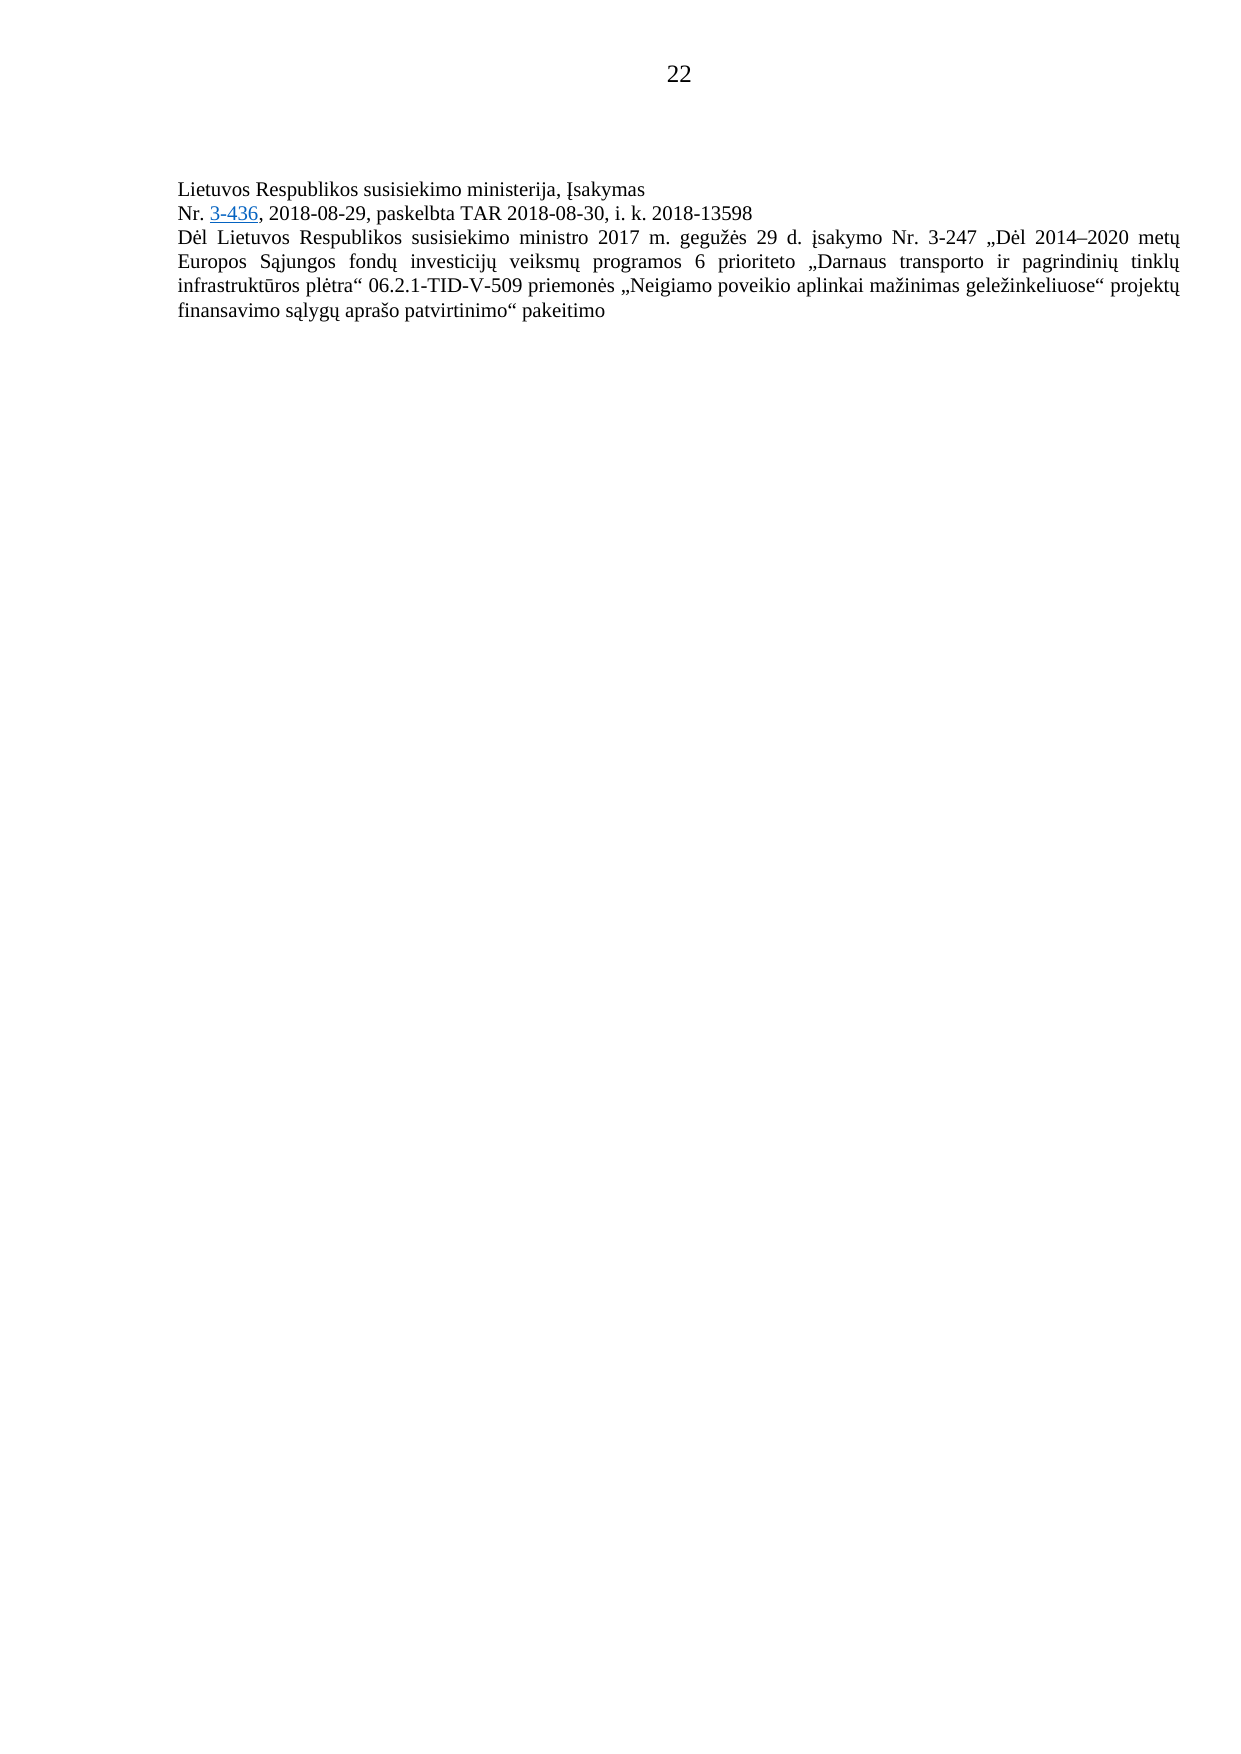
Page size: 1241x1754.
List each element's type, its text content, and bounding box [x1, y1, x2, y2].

text Nr. 3-436, 2018-08-29, paskelbta TAR 2018-08-30, i. k. 2018-13598 [177, 201, 1181, 225]
text Lietuvos Respublikos susisiekimo ministerija, Įsakymas [177, 177, 1181, 201]
text Dėl Lietuvos Respublikos susisiekimo ministro 2017 m. gegužės 29 d. įsakymo Nr. 3-247 „Dėl 2014–2020 metų Europos Sąjungos fondų investicijų veiksmų programos 6 prioriteto „Darnaus transporto ir pagrindinių tinklų infrastruktūros plėtra“ 06.2.1-TID-V-509 priemonės „Neigiamo poveikio aplinkai mažinimas geležinkeliuose“ projektų finansavimo sąlygų aprašo patvirtinimo“ pakeitimo [177, 225, 1181, 322]
